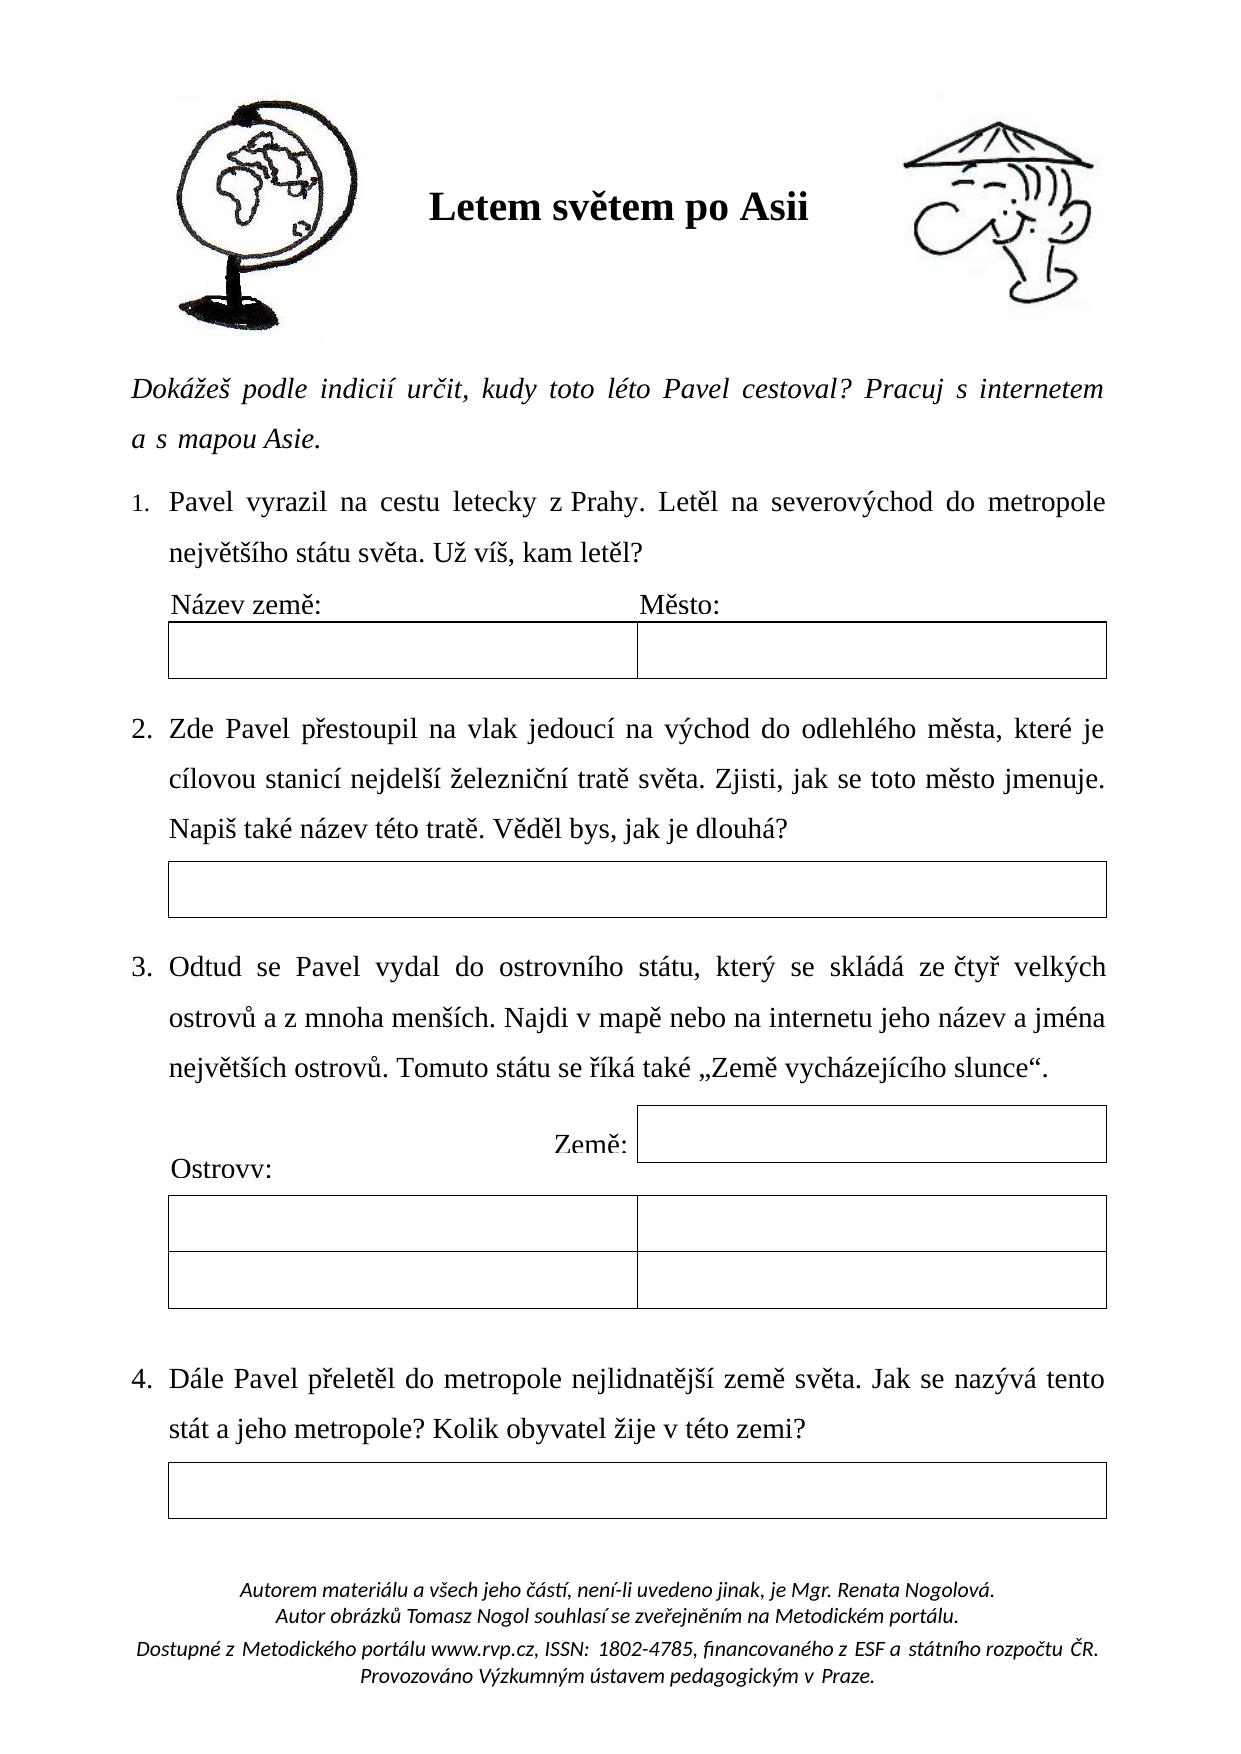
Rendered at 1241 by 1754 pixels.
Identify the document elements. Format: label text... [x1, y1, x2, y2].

list Pavel vyrazil na cestu letecky z Prahy. Letěl na severovýchod do metropole největšího státu světa. Už víš, kam letěl? [131, 484, 1106, 568]
list Zde Pavel přestoupil na vlak jedoucí na východ do odlehlého města, které je cílovou stanicí nejdelší železniční tratě světa. Zjisti, jak se toto město jmenuje. Napiš také název této tratě. Věděl bys, jak je dlouhá? [131, 711, 1106, 845]
picture [151, 95, 368, 341]
list Odtud se Pavel vydal do ostrovního státu, který se skládá ze čtyř velkých ostrovů a z mnoha menších. Najdi v mapě nebo na internetu jeho název a jména největších ostrovů. Tomuto státu se říká také „Země vycházejícího slunce“. [131, 949, 1106, 1084]
list Město: [639, 587, 767, 613]
text Dokážeš podle indicií určit, kudy toto léto Pavel cestoval? Pracuj s internetem a s mapou Asie. [131, 371, 1106, 455]
list Název země: [170, 587, 336, 613]
list Dále Pavel přeletěl do metropole nejlidnatější země světa. Jak se nazývá tento stát a jeho metropole? Kolik obyvatel žije v této zemi? [131, 1361, 1106, 1444]
text Ostrovy: [170, 1152, 298, 1178]
picture [864, 95, 1144, 323]
text Země: [545, 1127, 636, 1153]
text Letem světem po Asii [131, 93, 1145, 342]
